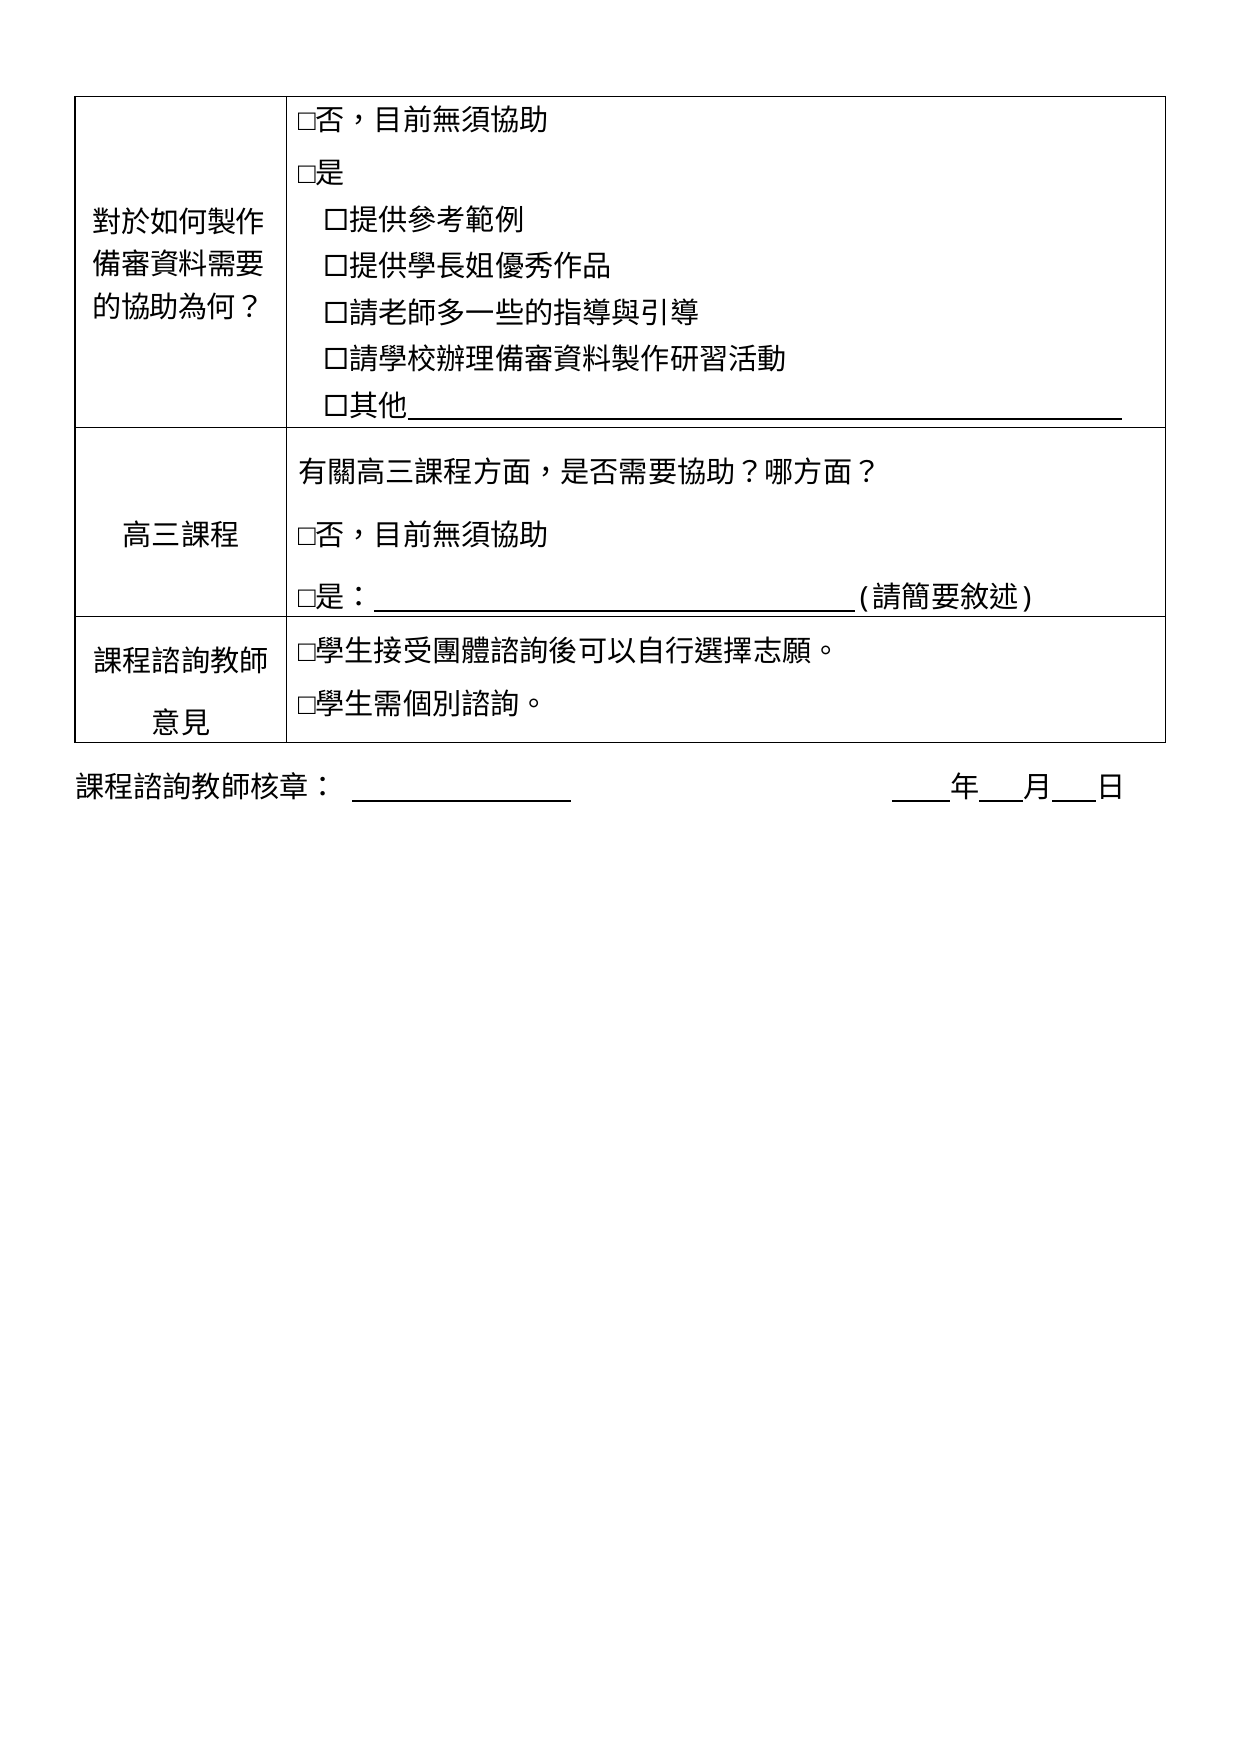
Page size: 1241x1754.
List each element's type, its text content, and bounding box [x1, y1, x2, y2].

table_cell 有關高三課程方面，是否需要協助？哪方面？ □否，目前無須協助 □是： (請簡要敘述) [287, 428, 1165, 616]
text 課程諮詢教師核章： 年 月 日 [75, 743, 1165, 805]
table_cell 高三課程 [76, 428, 286, 616]
table_cell 課程諮詢教師意見 [76, 617, 286, 742]
table_cell 對於如何製作備審資料需要的協助為何？ [76, 97, 286, 427]
table_cell □學生接受團體諮詢後可以自行選擇志願。 □學生需個別諮詢。 [287, 617, 1165, 742]
table_cell □否，目前無須協助 □是 提供參考範例 提供學長姐優秀作品 請老師多一些的指導與引導 請學校辦理備審資料製作研習活動 其他 [287, 97, 1165, 427]
